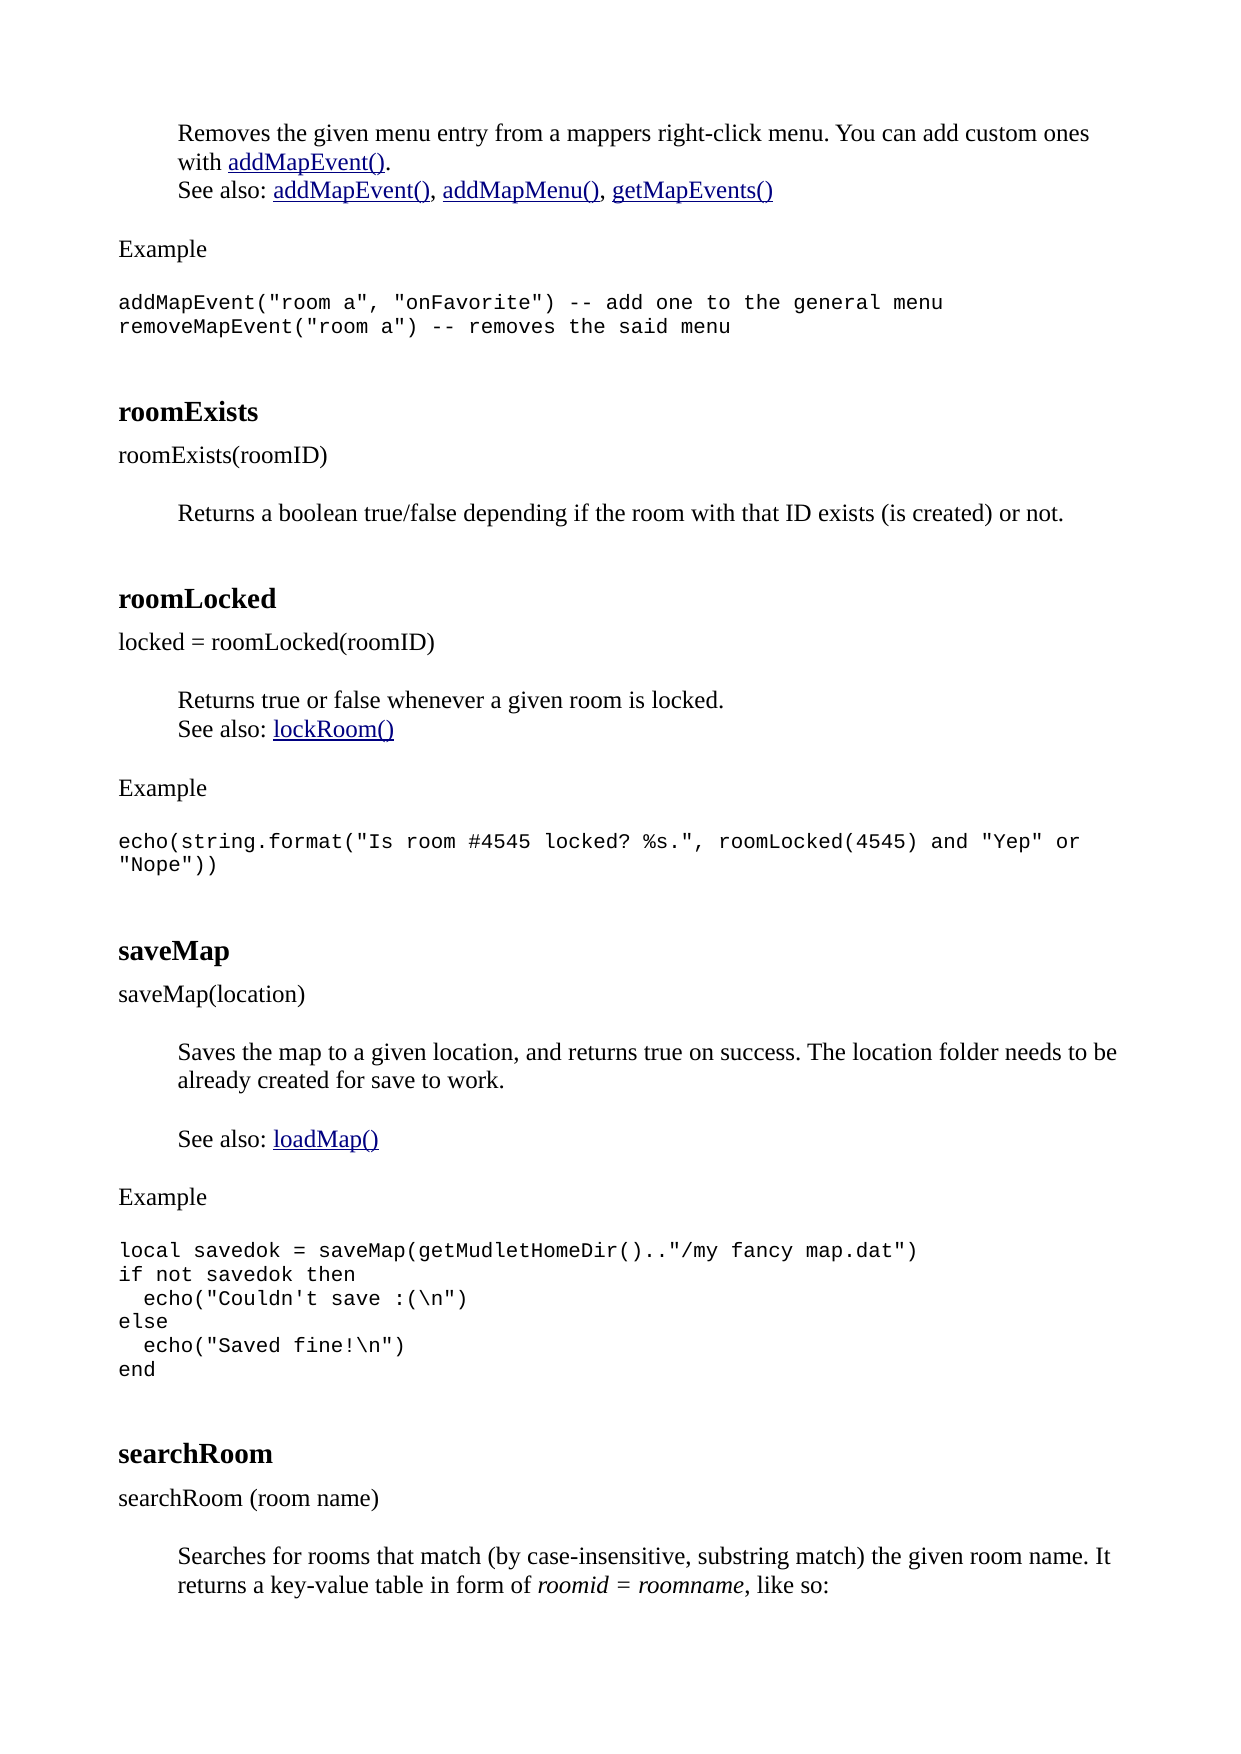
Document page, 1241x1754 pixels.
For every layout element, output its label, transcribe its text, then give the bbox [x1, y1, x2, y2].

subtitle Example [118, 234, 1122, 263]
text end [118, 1358, 1122, 1382]
subtitle saveMap [118, 933, 1122, 966]
subtitle roomLocked [118, 581, 1122, 615]
subtitle locked = roomLocked(roomID) [118, 627, 1122, 656]
subtitle roomExists [118, 394, 1122, 427]
text echo(string.format("Is room #4545 locked? %s.", roomLocked(4545) and "Yep" or "Nope")) [118, 831, 1122, 878]
subtitle searchRoom [118, 1437, 1122, 1470]
text local savedok = saveMap(getMudletHomeDir().."/my fancy map.dat") [118, 1240, 1122, 1264]
list See also: loadMap() [177, 1124, 1122, 1153]
list Searches for rooms that match (by case-insensitive, substring match) the given room name. It returns a key-value table in form of roomid = roomname, like so: [177, 1541, 1122, 1598]
list Returns a boolean true/false depending if the room with that ID exists (is created) or not. [177, 498, 1122, 527]
subtitle Example [118, 1182, 1122, 1211]
text addMapEvent("room a", "onFavorite") -- add one to the general menu [118, 292, 1122, 316]
text else [118, 1311, 1122, 1335]
list Returns true or false whenever a given room is locked. [177, 686, 1122, 714]
text if not savedok then [118, 1264, 1122, 1288]
list See also: addMapEvent(), addMapMenu(), getMapEvents() [177, 176, 1122, 204]
text removeMapEvent("room a") -- removes the said menu [118, 316, 1122, 339]
subtitle Example [118, 773, 1122, 801]
text echo("Couldn't save :(\n") [118, 1288, 1122, 1311]
subtitle saveMap(location) [118, 979, 1122, 1007]
text echo("Saved fine!\n") [118, 1335, 1122, 1358]
subtitle searchRoom (room name) [118, 1483, 1122, 1511]
list Saves the map to a given location, and returns true on success. The location folder needs to be already created for save to work. [177, 1037, 1122, 1094]
subtitle roomExists(roomID) [118, 440, 1122, 469]
list Removes the given menu entry from a mappers right-click menu. You can add custom ones with addMapEvent(). [177, 118, 1122, 176]
list See also: lockRoom() [177, 714, 1122, 743]
